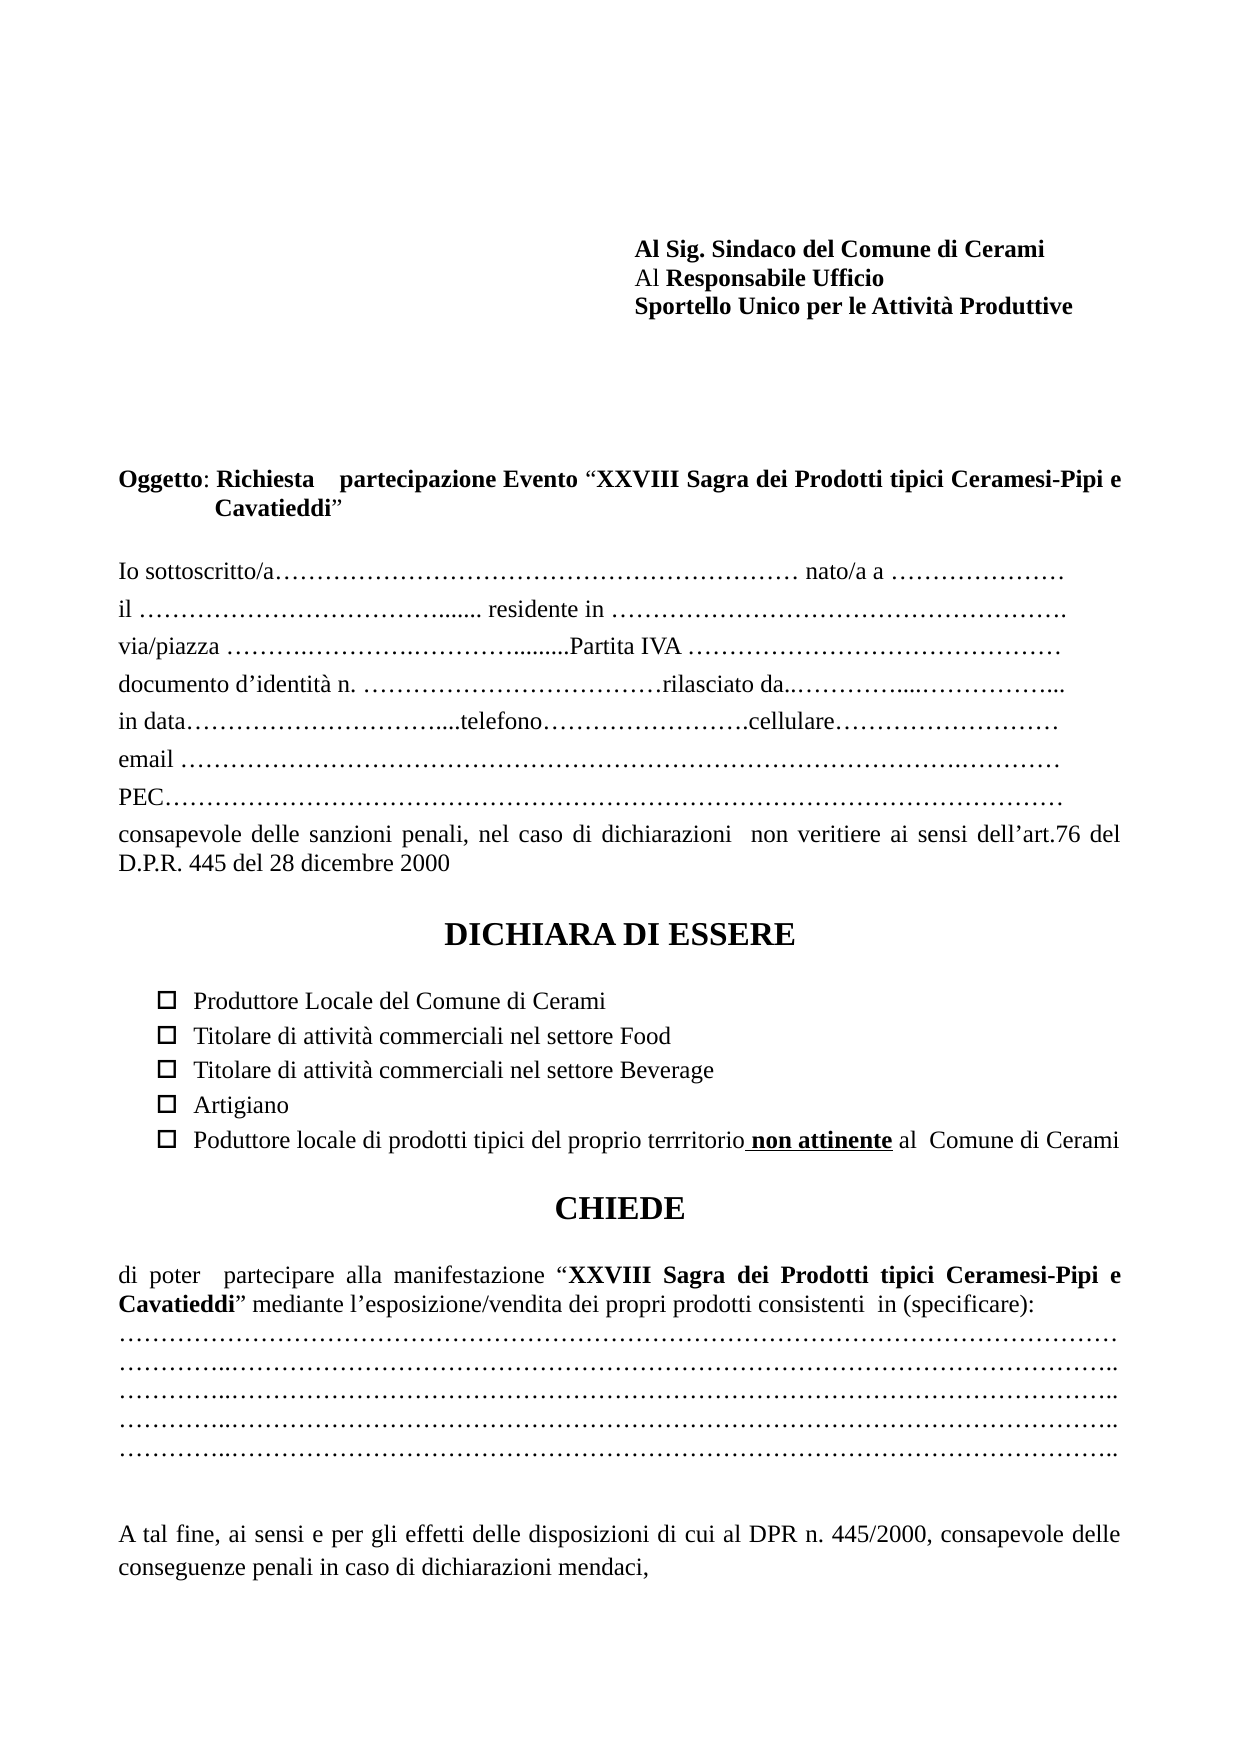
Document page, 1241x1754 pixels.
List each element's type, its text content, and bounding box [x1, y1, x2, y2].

text …………..…………………………………………………………………………………………….. [118, 1404, 1122, 1433]
text Sportello Unico per le Attività Produttive [118, 291, 1122, 320]
text Io sottoscritto/a……………………………………………………… nato/a a ………………… [118, 556, 1122, 585]
list Poduttore locale di prodotti tipici del proprio terrritorio non attinente al Comune di Cerami [156, 1125, 1122, 1154]
text …………..…………………………………………………………………………………………….. [118, 1375, 1122, 1404]
text via/piazza ……….………….………….........Partita IVA ……………………………………… [118, 631, 1122, 660]
text …………..…………………………………………………………………………………………….. [118, 1433, 1122, 1462]
text email ………………………………………………………………………………….………… [118, 744, 1122, 773]
list Produttore Locale del Comune di Cerami [156, 986, 1122, 1015]
text DICHIARA DI ESSERE [118, 914, 1122, 953]
list Titolare di attività commerciali nel settore Food [156, 1021, 1122, 1050]
text A tal fine, ai sensi e per gli effetti delle disposizioni di cui al DPR n. 445/2000, consapevole delle conseguenze penali in caso di dichiarazioni mendaci, [118, 1519, 1122, 1581]
text Al Responsabile Ufficio [118, 263, 1122, 291]
text CHIEDE [118, 1188, 1122, 1227]
text Oggetto: Richiesta partecipazione Evento “XXVIII Sagra dei Prodotti tipici Ceramesi-Pipi e Cavatieddi” [118, 464, 1122, 521]
list Artigiano [156, 1090, 1122, 1119]
text consapevole delle sanzioni penali, nel caso di dichiarazioni non veritiere ai sensi dell’art.76 del D.P.R. 445 del 28 dicembre 2000 [118, 819, 1122, 877]
text il ………………………………....... residente in ………………………………………………. [118, 594, 1122, 622]
text PEC……………………………………………………………………………………………… [118, 782, 1122, 810]
list Titolare di attività commerciali nel settore Beverage [156, 1056, 1122, 1084]
text ……………………………………………………………………………………………………………………..…………………………………………………………………………………………….. [118, 1318, 1122, 1375]
text di poter partecipare alla manifestazione “XXVIII Sagra dei Prodotti tipici Ceramesi-Pipi e Cavatieddi” mediante l’esposizione/vendita dei propri prodotti consistenti in (specificare): [118, 1260, 1122, 1318]
text in data…………………………....telefono…………………….cellulare……………………… [118, 706, 1122, 735]
text documento d’identità n. ………………………………rilasciato da..…………....……………... [118, 669, 1122, 698]
text Al Sig. Sindaco del Comune di Cerami [118, 234, 1122, 263]
